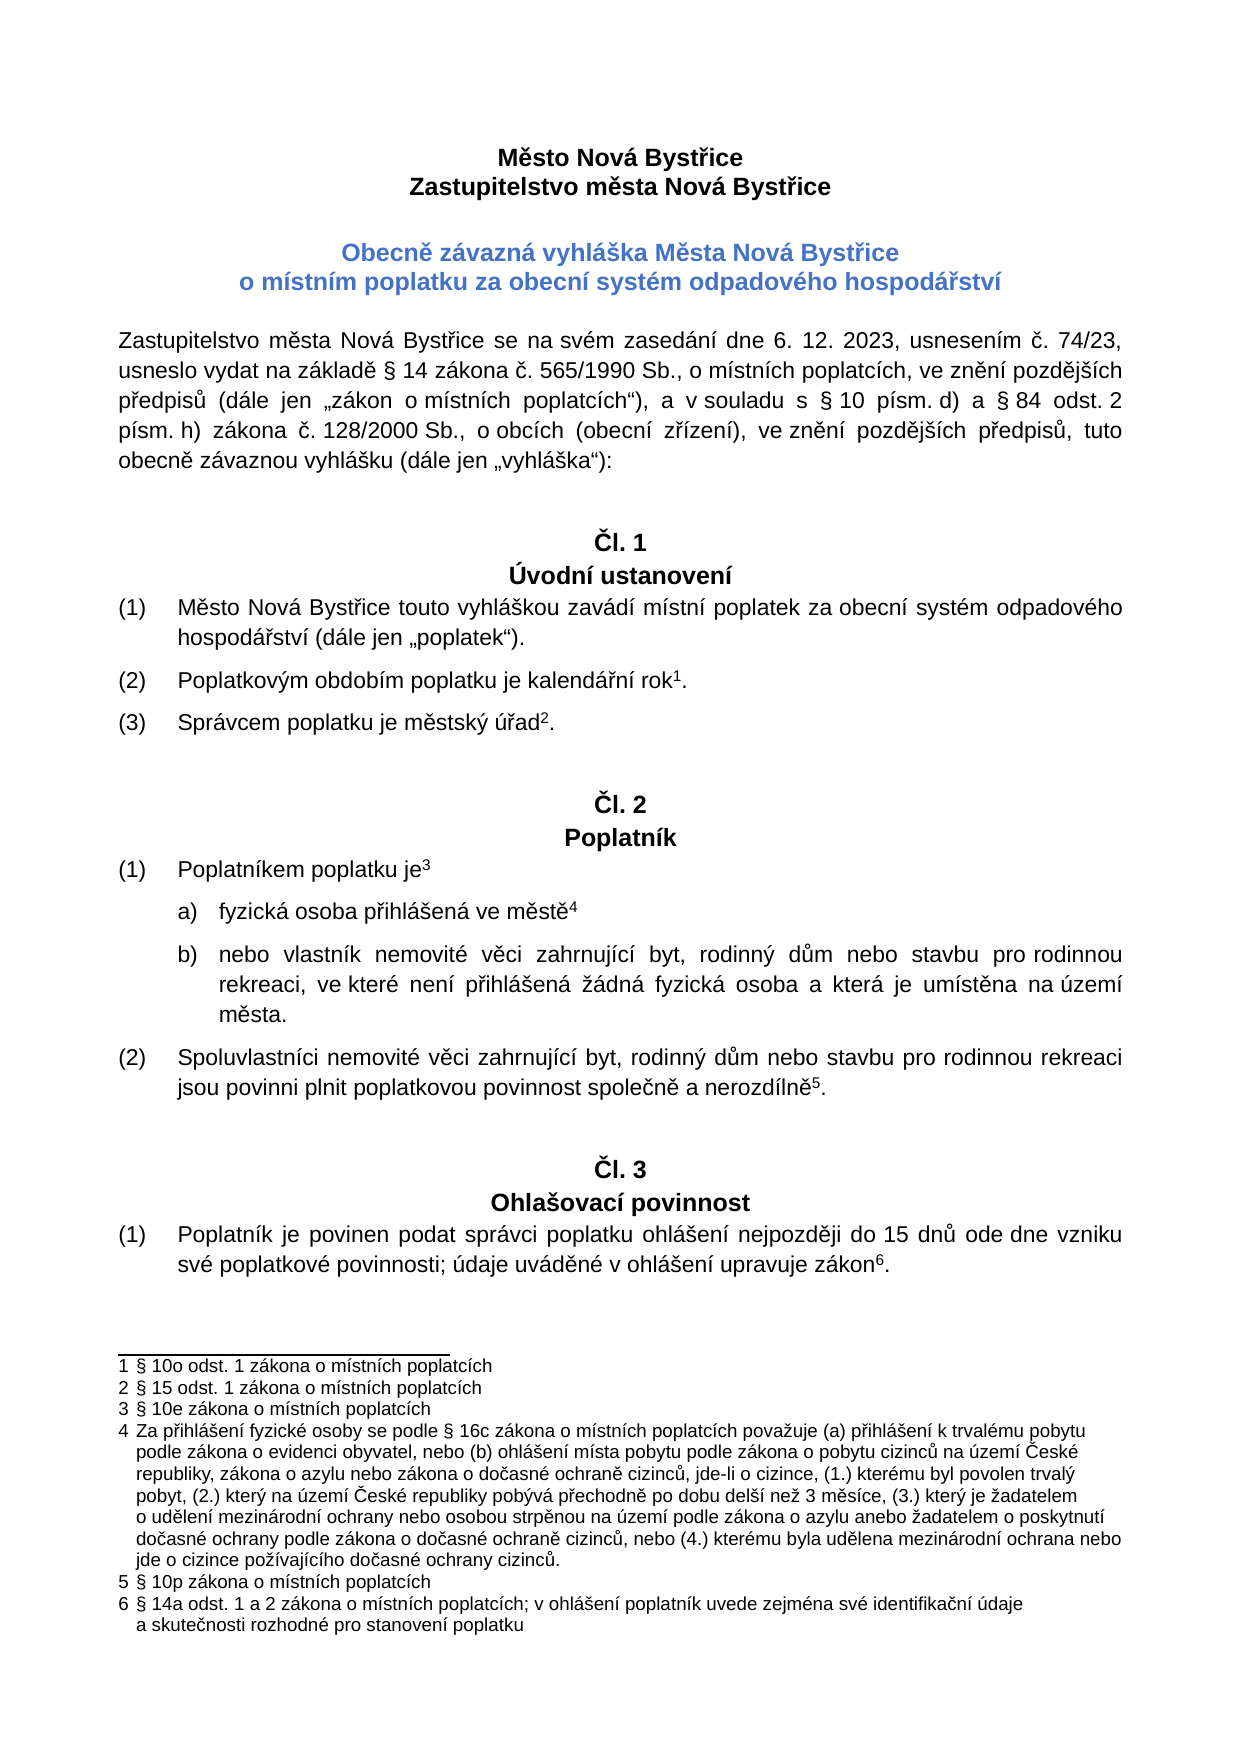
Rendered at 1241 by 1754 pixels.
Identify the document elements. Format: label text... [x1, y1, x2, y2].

list § 15 odst. 1 zákona o místních poplatcích [118, 1377, 1122, 1398]
list Poplatníkem poplatku je [118, 856, 1122, 882]
subtitle Obecně závazná vyhláška Města Nová Bystřice o místním poplatku za obecní systém odpadového hospodářství [118, 238, 1122, 295]
subtitle Čl. 2 Poplatník [118, 789, 1122, 851]
list § 10o odst. 1 zákona o místních poplatcích [118, 1355, 1122, 1377]
list Město Nová Bystřice touto vyhláškou zavádí místní poplatek za obecní systém odpadového hospodářství (dále jen „poplatek“). [118, 594, 1122, 650]
list Poplatkovým obdobím poplatku je kalendářní rok. [118, 667, 1122, 693]
list Správcem poplatku je městský úřad. [118, 709, 1122, 736]
list § 10p zákona o místních poplatcích [118, 1571, 1122, 1592]
list Spoluvlastníci nemovité věci zahrnující byt, rodinný dům nebo stavbu pro rodinnou rekreaci jsou povinni plnit poplatkovou povinnost společně a nerozdílně. [118, 1044, 1122, 1101]
text Zastupitelstvo města Nová Bystřice se na svém zasedání dne 6. 12. 2023, usnesením č. 74/23, usneslo vydat na základě § 14 zákona č. 565/1990 Sb., o místních poplatcích, ve znění pozdějších předpisů (dále jen „zákon o místních poplatcích“), a v souladu s § 10 písm. d) a § 84 odst. 2 písm. h) zákona č. 128/2000 Sb., o obcích (obecní zřízení), ve znění pozdějších předpisů, tuto obecně závaznou vyhlášku (dále jen „vyhláška“): [118, 327, 1122, 474]
list fyzická osoba přihlášená ve městě [177, 898, 1122, 925]
subtitle Čl. 1 Úvodní ustanovení [118, 528, 1122, 589]
list § 10e zákona o místních poplatcích [118, 1398, 1122, 1420]
list nebo vlastník nemovité věci zahrnující byt, rodinný dům nebo stavbu pro rodinnou rekreaci, ve které není přihlášená žádná fyzická osoba a která je umístěna na území města. [177, 941, 1122, 1028]
list Za přihlášení fyzické osoby se podle § 16c zákona o místních poplatcích považuje (a) přihlášení k trvalému pobytu podle zákona o evidenci obyvatel, nebo (b) ohlášení místa pobytu podle zákona o pobytu cizinců na území České republiky, zákona o azylu nebo zákona o dočasné ochraně cizinců, jde-li o cizince, (1.) kterému byl povolen trvalý pobyt, (2.) který na území České republiky pobývá přechodně po dobu delší než 3 měsíce, (3.) který je žadatelem o udělení mezinárodní ochrany nebo osobou strpěnou na území podle zákona o azylu anebo žadatelem o poskytnutí dočasné ochrany podle zákona o dočasné ochraně cizinců, nebo (4.) kterému byla udělena mezinárodní ochrana nebo jde o cizince požívajícího dočasné ochrany cizinců. [118, 1420, 1122, 1571]
text Město Nová Bystřice Zastupitelstvo města Nová Bystřice [118, 143, 1122, 201]
subtitle Čl. 3 Ohlašovací povinnost [118, 1154, 1122, 1216]
list § 14a odst. 1 a 2 zákona o místních poplatcích; v ohlášení poplatník uvede zejména své identifikační údaje a skutečnosti rozhodné pro stanovení poplatku [118, 1592, 1122, 1635]
list Poplatník je povinen podat správci poplatku ohlášení nejpozději do 15 dnů ode dne vzniku své poplatkové povinnosti; údaje uváděné v ohlášení upravuje zákon. [118, 1221, 1122, 1277]
